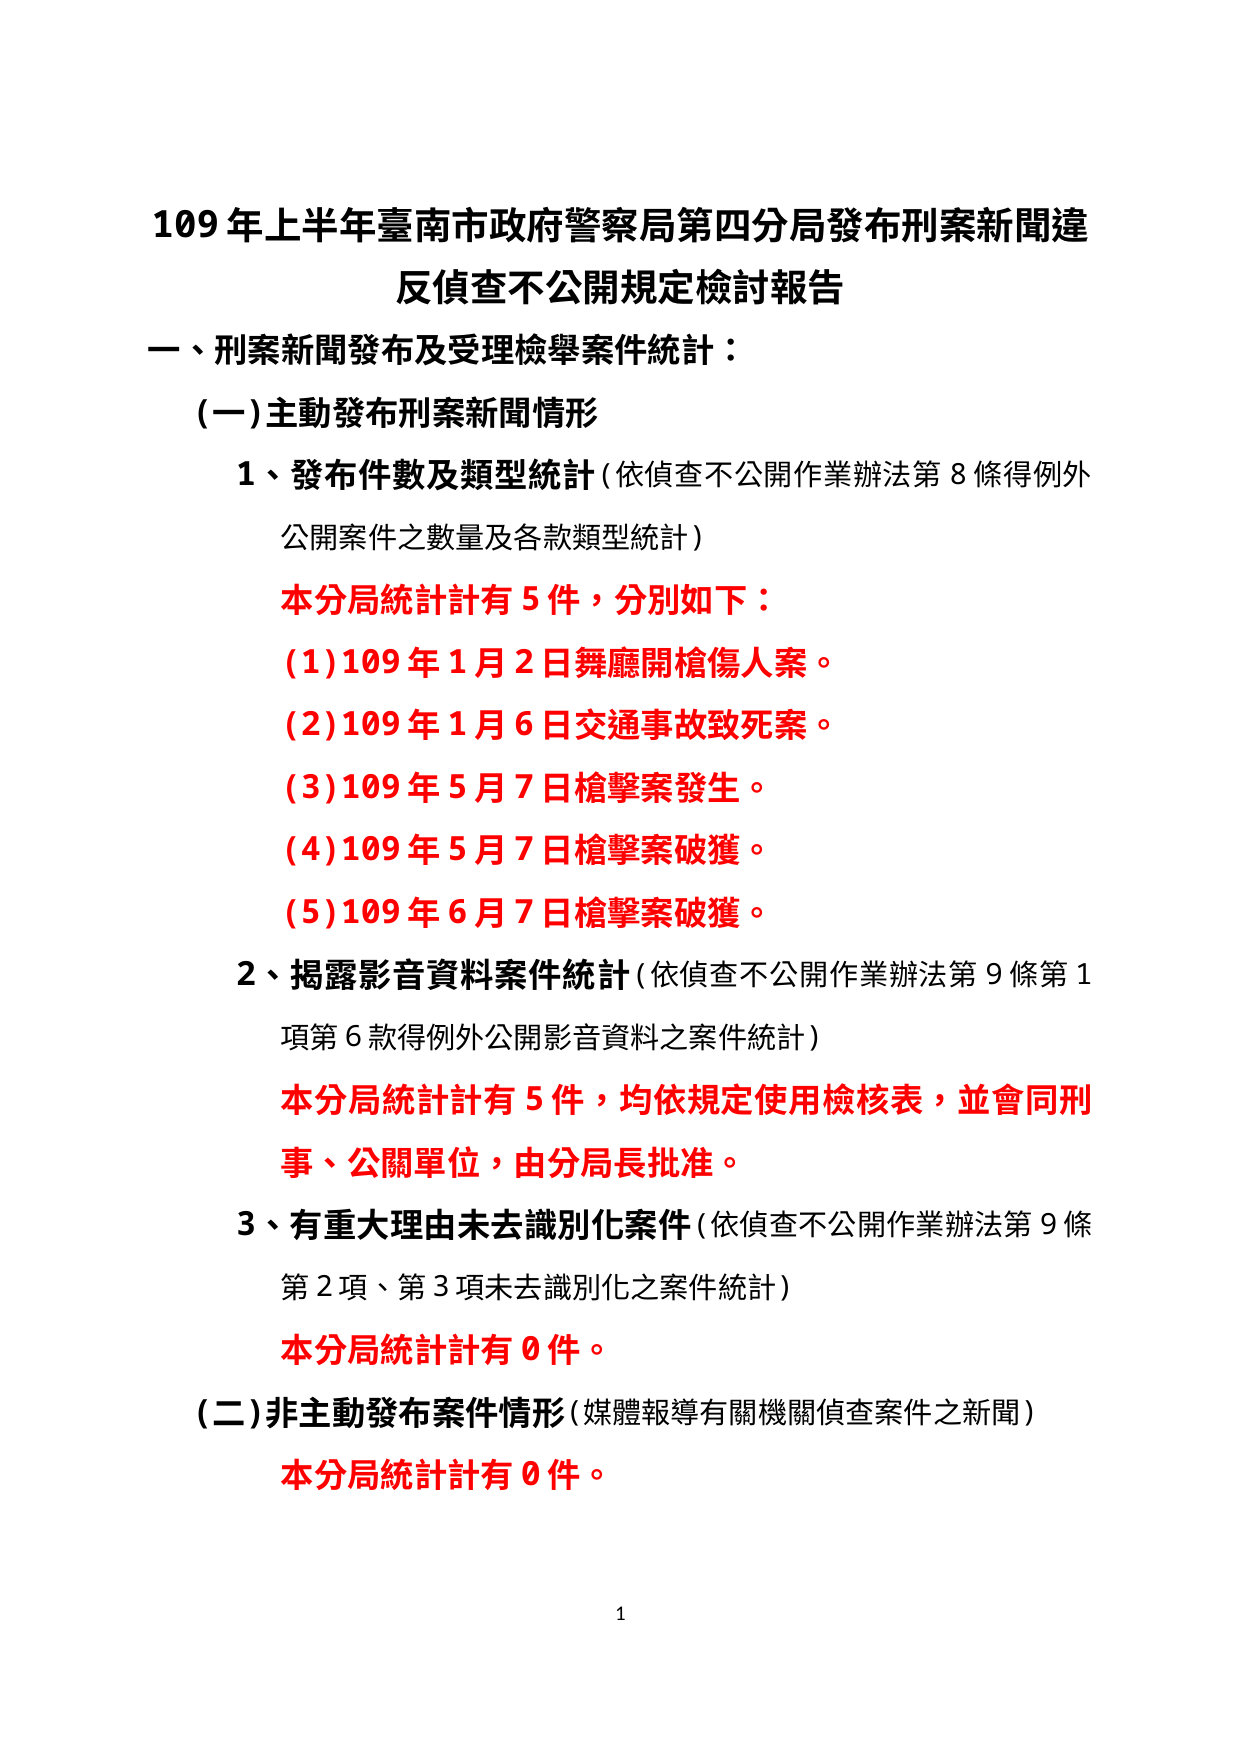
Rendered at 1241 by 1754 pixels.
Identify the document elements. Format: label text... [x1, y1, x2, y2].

text 109年上半年臺南市政府警察局第四分局發布刑案新聞違反偵查不公開規定檢討報告 [148, 181, 1092, 306]
text 3、有重大理由未去識別化案件(依偵查不公開作業辦法第9條第2項、第3項未去識別化之案件統計) [236, 1181, 1092, 1306]
text (1)109年1月2日舞廳開槍傷人案。 [280, 619, 1092, 681]
text (一)主動發布刑案新聞情形 [148, 369, 1092, 431]
text (3)109年5月7日槍擊案發生。 [280, 744, 1092, 806]
text (5)109年6月7日槍擊案破獲。 [280, 869, 1092, 931]
text 2、揭露影音資料案件統計(依偵查不公開作業辦法第9條第1項第6款得例外公開影音資料之案件統計) [236, 931, 1092, 1056]
text 1、發布件數及類型統計(依偵查不公開作業辦法第8條得例外公開案件之數量及各款類型統計) [236, 431, 1092, 556]
text 一、刑案新聞發布及受理檢舉案件統計： [148, 306, 1092, 369]
text (二)非主動發布案件情形(媒體報導有關機關偵查案件之新聞) [192, 1369, 1092, 1431]
text 本分局統計計有0件。 [280, 1306, 1092, 1369]
text 本分局統計計有5件，分別如下： [280, 556, 1092, 619]
text 本分局統計計有5件，均依規定使用檢核表，並會同刑事、公關單位，由分局長批准。 [280, 1056, 1092, 1181]
text (4)109年5月7日槍擊案破獲。 [280, 806, 1092, 869]
text (2)109年1月6日交通事故致死案。 [280, 681, 1092, 744]
text 本分局統計計有0件。 [280, 1431, 1092, 1494]
